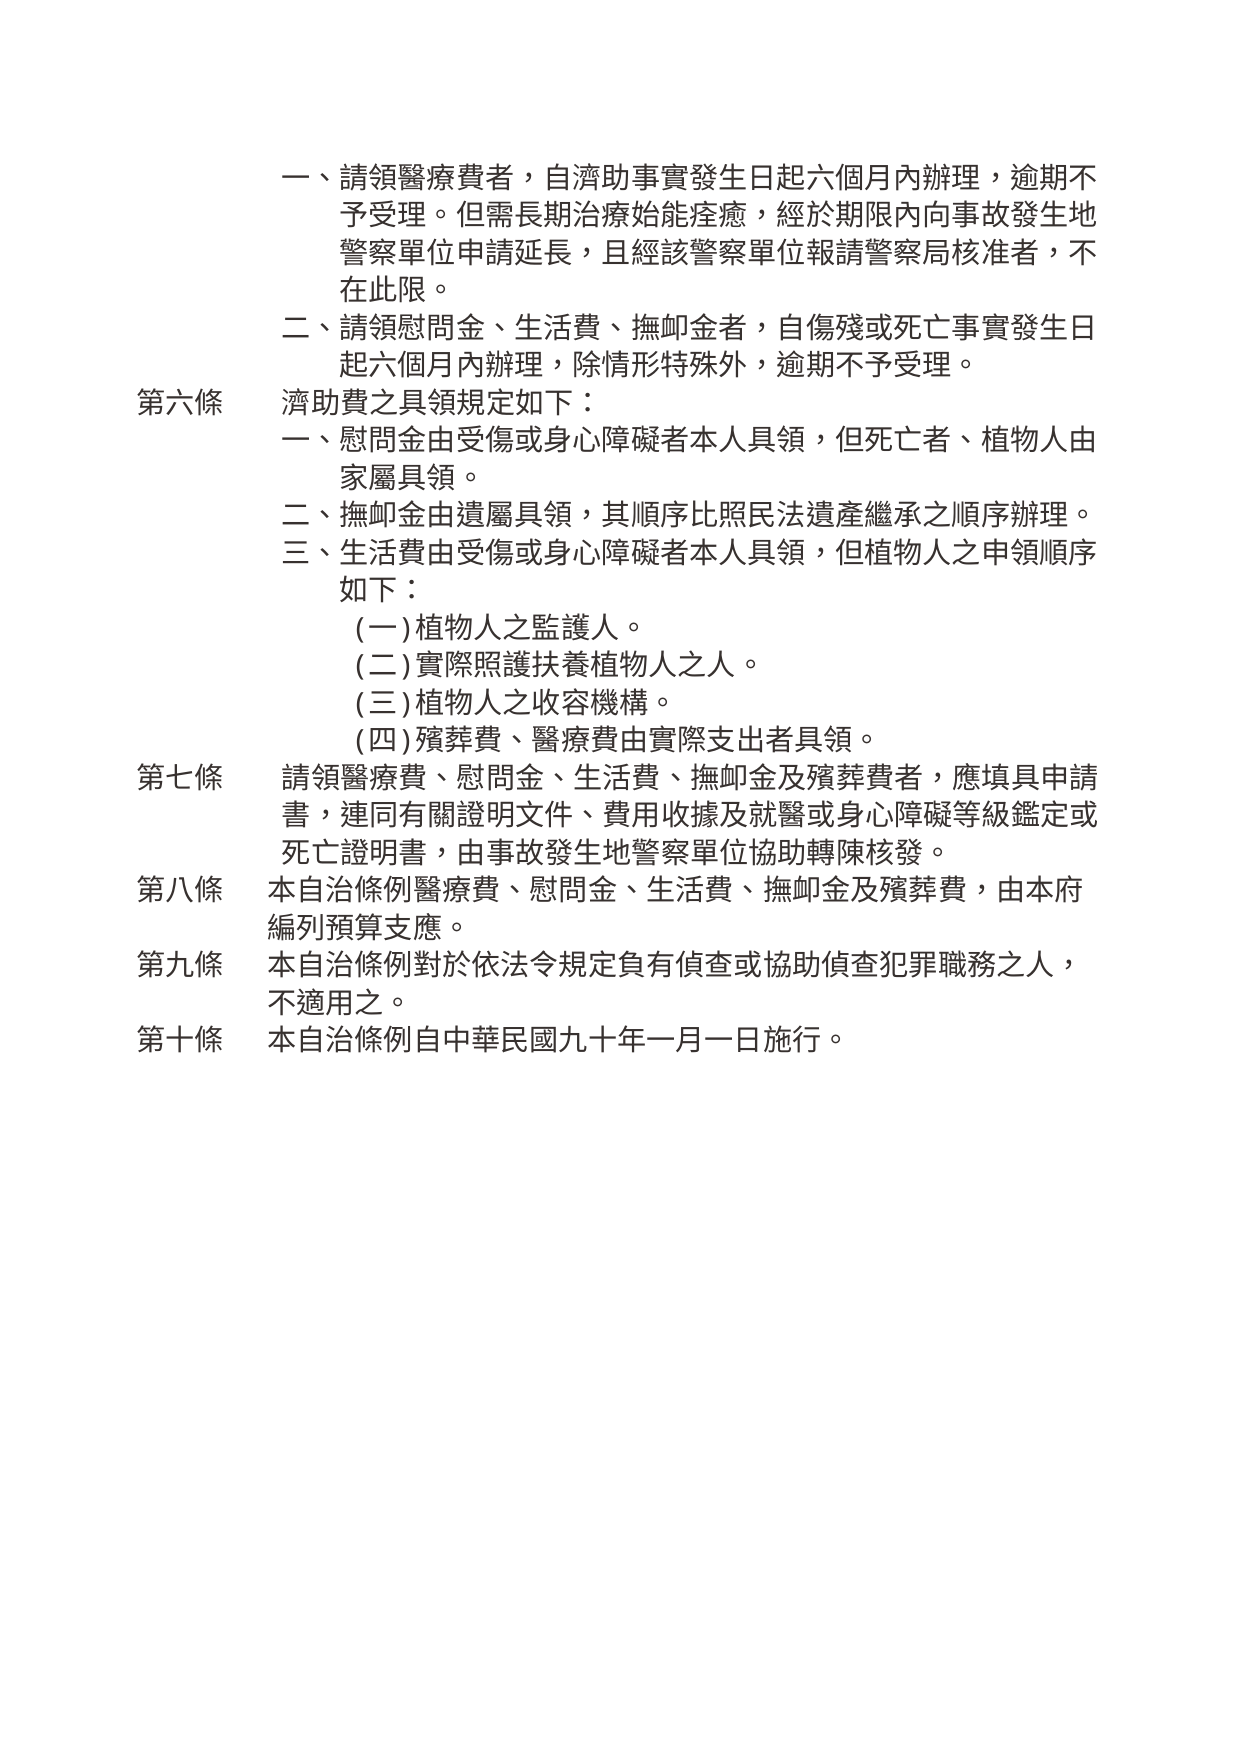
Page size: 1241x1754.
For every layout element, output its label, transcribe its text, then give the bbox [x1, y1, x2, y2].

text 第十條 本自治條例自中華民國九十年一月一日施行。 [136, 1021, 1104, 1058]
text 第六條 濟助費之具領規定如下： [136, 383, 1104, 421]
text 二、撫卹金由遺屬具領，其順序比照民法遺產繼承之順序辦理。三、生活費由受傷或身心障礙者本人具領，但植物人之申領順序 [281, 496, 1104, 571]
text 第九條 本自治條例對於依法令規定負有偵查或協助偵查犯罪職務之人，不適用之。 [136, 946, 1104, 1021]
text (一)植物人之監護人。 (二)實際照護扶養植物人之人。 (三)植物人之收容機構。 (四)殯葬費、醫療費由實際支出者具領。 [281, 608, 1104, 758]
text 第八條 本自治條例醫療費、慰問金、生活費、撫卹金及殯葬費，由本府編列預算支應。 [136, 871, 1104, 946]
text 一、請領醫療費者，自濟助事實發生日起六個月內辦理，逾期不予受理。但需長期治療始能痊癒，經於期限內向事故發生地警察單位申請延長，且經該警察單位報請警察局核准者，不在此限。 [281, 158, 1104, 308]
text 第七條 請領醫療費、慰問金、生活費、撫卹金及殯葬費者，應填具申請書，連同有關證明文件、費用收據及就醫或身心障礙等級鑑定或死亡證明書，由事故發生地警察單位協助轉陳核發。 [136, 758, 1104, 871]
text 二、請領慰問金、生活費、撫卹金者，自傷殘或死亡事實發生日起六個月內辦理，除情形特殊外，逾期不予受理。 [281, 308, 1104, 383]
text 如下： [281, 571, 1104, 608]
text 一、慰問金由受傷或身心障礙者本人具領，但死亡者、植物人由 家屬具領。 [281, 421, 1104, 496]
